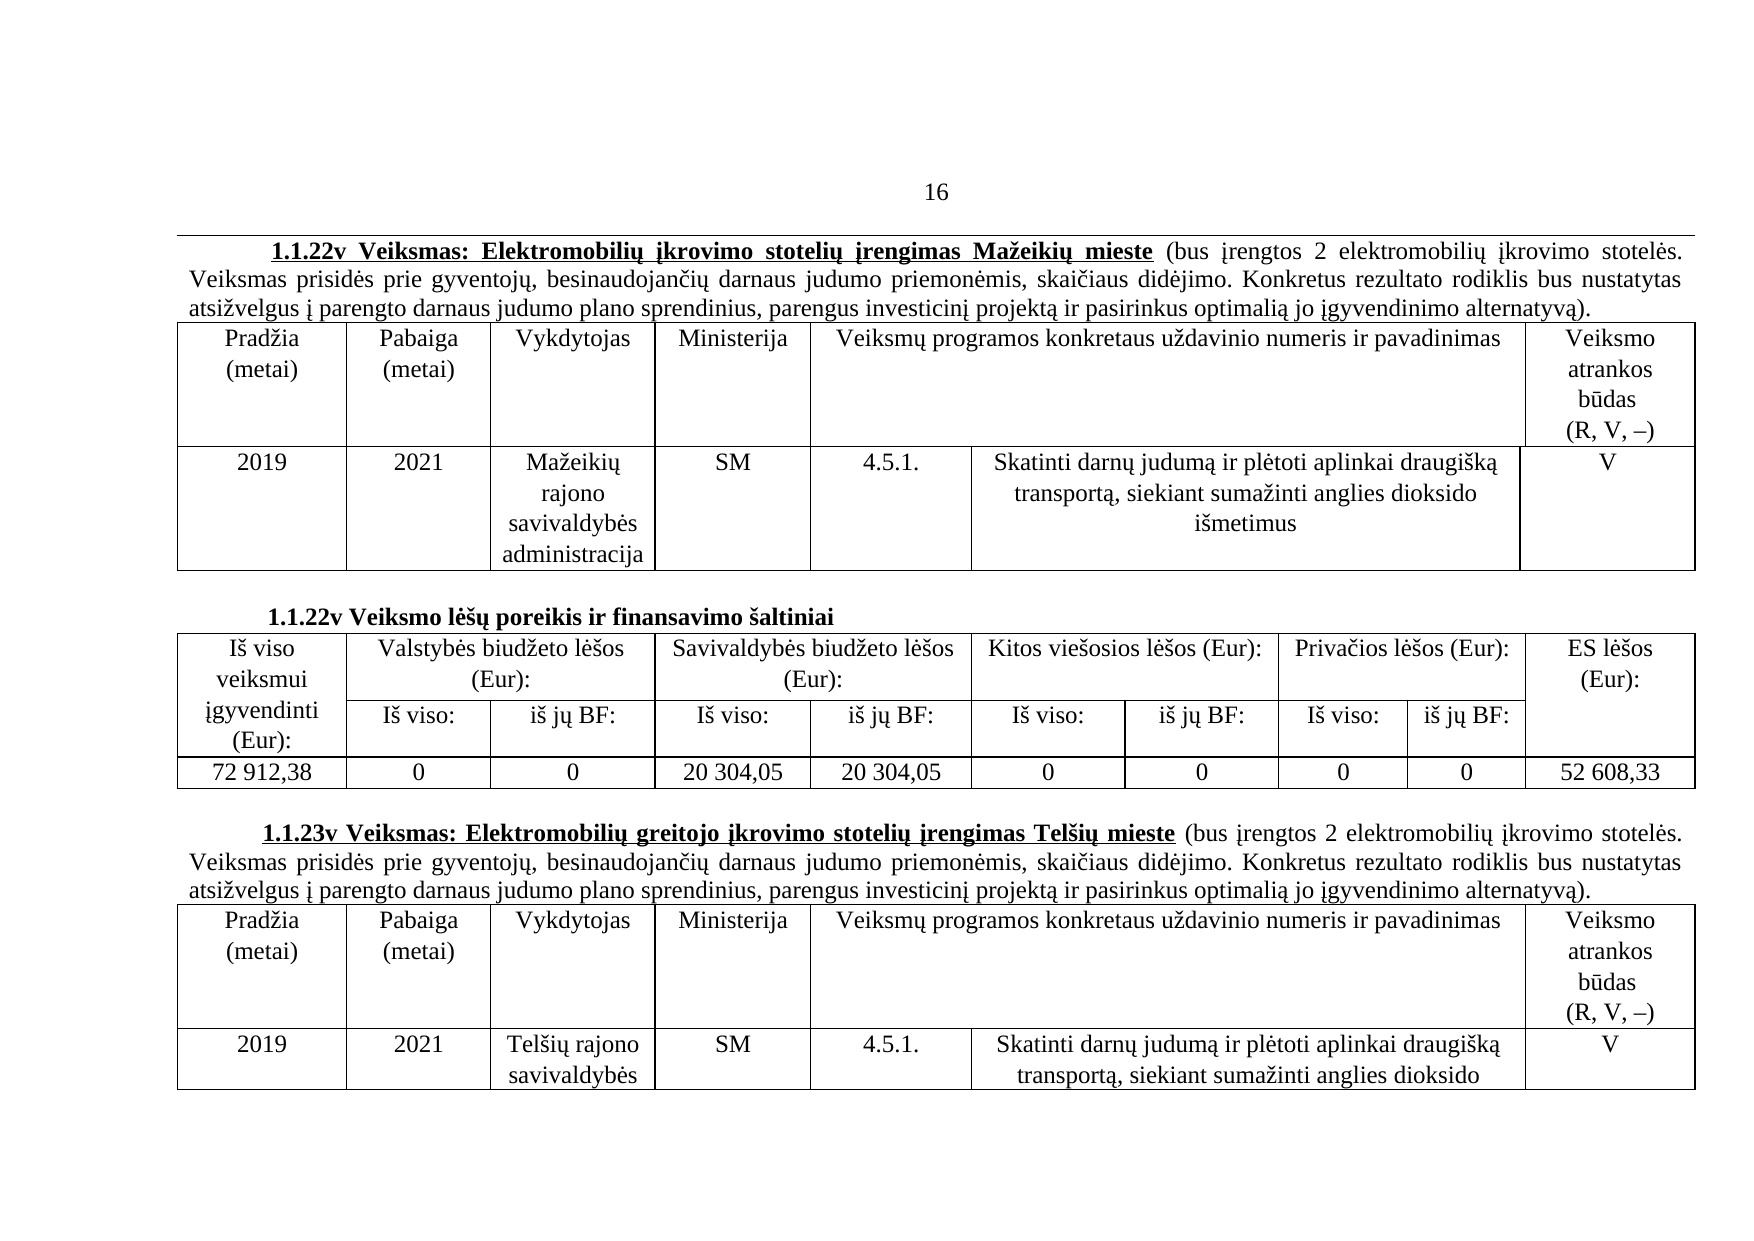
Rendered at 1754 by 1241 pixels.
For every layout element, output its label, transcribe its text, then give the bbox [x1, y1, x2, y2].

table_cell 0 [1408, 758, 1525, 788]
table_cell 20 304,05 [811, 758, 971, 788]
table_cell Veiksmo atrankos būdas (R, V, –) [1526, 905, 1694, 1028]
table_cell Veiksmo atrankos būdas (R, V, –) [1526, 323, 1694, 446]
table_cell 0 [491, 758, 654, 788]
table_cell 4.5.1. [811, 1029, 971, 1089]
table_cell Veiksmų programos konkretaus uždavinio numeris ir pavadinimas [811, 323, 1525, 446]
table_cell 0 [972, 758, 1124, 788]
table_cell 72 912,38 [178, 758, 346, 788]
table_cell Pradžia (metai) [178, 905, 346, 1028]
table_cell 2021 [347, 1029, 490, 1089]
table_cell 52 608,33 [1526, 758, 1694, 788]
table_cell Iš viso: [347, 701, 490, 756]
table_cell Valstybės biudžeto lėšos (Eur): [347, 634, 654, 699]
table_cell Kitos viešosios lėšos (Eur): [972, 634, 1278, 699]
table_cell V [1521, 447, 1694, 570]
table_cell iš jų BF: [1408, 701, 1525, 756]
table_cell iš jų BF: [1126, 701, 1278, 756]
table_cell iš jų BF: [491, 701, 654, 756]
table_cell SM [656, 1029, 810, 1089]
table_cell V [1526, 1029, 1694, 1089]
table_cell Iš viso veiksmui įgyvendinti (Eur): [178, 634, 346, 756]
table_cell 4.5.1. [811, 447, 971, 570]
table_cell Ministerija [656, 323, 810, 446]
table_cell Vykdytojas [491, 323, 654, 446]
table_cell iš jų BF: [811, 701, 971, 756]
table_cell ES lėšos (Eur): [1526, 634, 1694, 756]
table_cell Pabaiga (metai) [347, 323, 490, 446]
table_cell Iš viso: [972, 701, 1124, 756]
table_cell Pradžia (metai) [178, 323, 346, 446]
table_cell 2021 [347, 447, 490, 570]
table_cell Pabaiga (metai) [347, 905, 490, 1028]
table_cell Telšių rajono savivaldybės [491, 1029, 654, 1089]
table_cell Skatinti darnų judumą ir plėtoti aplinkai draugišką transportą, siekiant sumažinti anglies dioksido [972, 1029, 1525, 1089]
table_cell Privačios lėšos (Eur): [1279, 634, 1525, 699]
table_cell 1.1.22v Veiksmo lėšų poreikis ir finansavimo šaltiniai [177, 571, 1695, 632]
table_cell 0 [1279, 758, 1407, 788]
table_cell SM [656, 447, 810, 570]
table_cell 1.1.23v Veiksmas: Elektromobilių greitojo įkrovimo stotelių įrengimas Telšių mieste (bus įrengtos 2 elektromobilių įkrovimo stotelės. Veiksmas prisidės prie gyventojų, besinaudojančių darnaus judumo priemonėmis, skaičiaus didėjimo. Konkretus rezultato rodiklis bus nustatytas atsižvelgus į parengto darnaus judumo plano sprendinius, parengus investicinį projektą ir pasirinkus optimalią jo įgyvendinimo alternatyvą). [177, 789, 1695, 904]
table_cell Veiksmų programos konkretaus uždavinio numeris ir pavadinimas [811, 905, 1525, 1028]
table_cell Mažeikių rajono savivaldybės administracija [491, 447, 654, 570]
table_cell 20 304,05 [656, 758, 810, 788]
table_cell Vykdytojas [491, 905, 654, 1028]
table_cell Skatinti darnų judumą ir plėtoti aplinkai draugišką transportą, siekiant sumažinti anglies dioksido išmetimus [972, 447, 1519, 570]
table_cell 1.1.22v Veiksmas: Elektromobilių įkrovimo stotelių įrengimas Mažeikių mieste (bus įrengtos 2 elektromobilių įkrovimo stotelės. Veiksmas prisidės prie gyventojų, besinaudojančių darnaus judumo priemonėmis, skaičiaus didėjimo. Konkretus rezultato rodiklis bus nustatytas atsižvelgus į parengto darnaus judumo plano sprendinius, parengus investicinį projektą ir pasirinkus optimalią jo įgyvendinimo alternatyvą). [177, 236, 1695, 322]
table_cell 0 [347, 758, 490, 788]
table_cell 2019 [178, 447, 346, 570]
table_cell Iš viso: [656, 701, 810, 756]
table_cell 0 [1126, 758, 1278, 788]
table_cell Savivaldybės biudžeto lėšos (Eur): [656, 634, 971, 699]
table_cell 2019 [178, 1029, 346, 1089]
table_cell Iš viso: [1279, 701, 1407, 756]
table_cell Ministerija [656, 905, 810, 1028]
